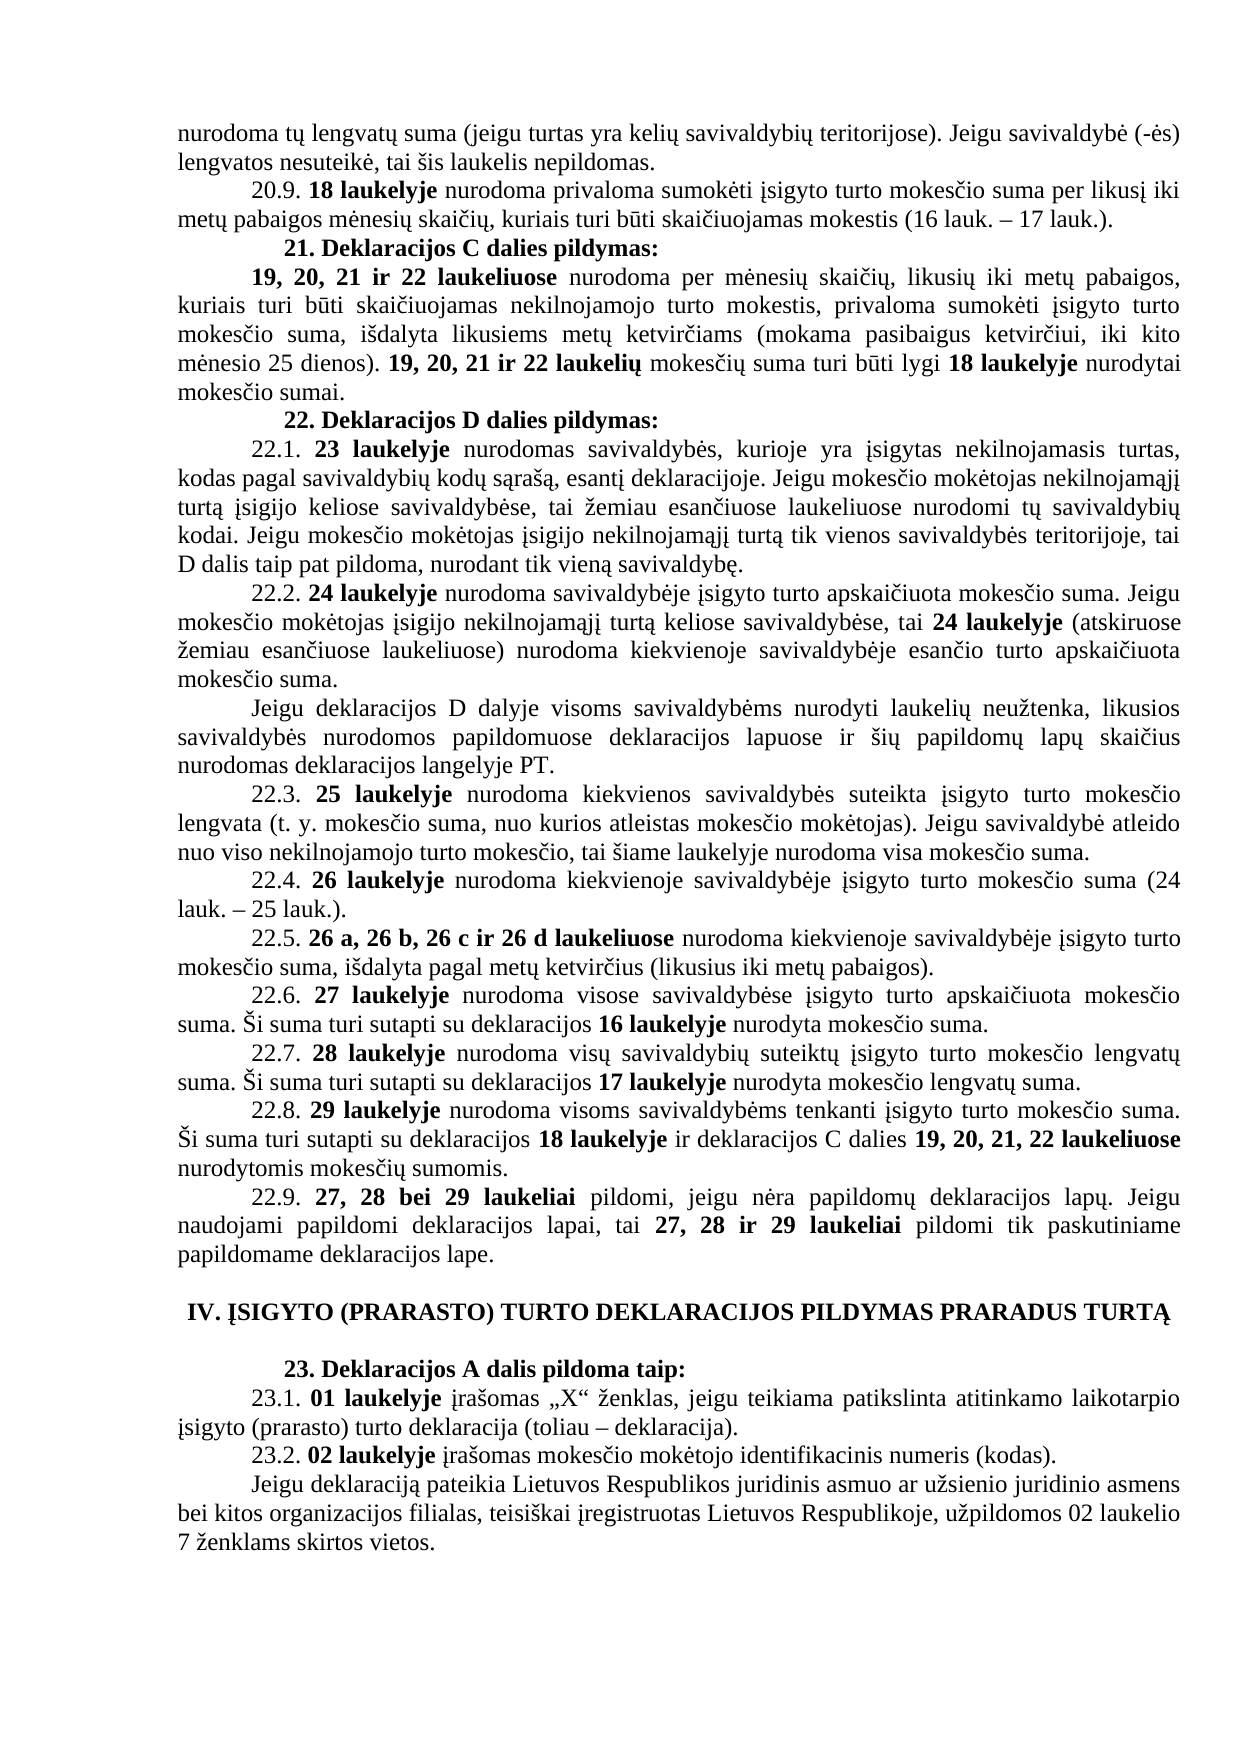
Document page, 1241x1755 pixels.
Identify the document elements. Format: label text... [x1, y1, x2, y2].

text 22. Deklaracijos D dalies pildymas: [210, 406, 1181, 434]
text 22.6. 27 laukelyje nurodoma visose savivaldybėse įsigyto turto apskaičiuota mokesčio suma. Ši suma turi sutapti su deklaracijos 16 laukelyje nurodyta mokesčio suma. [177, 981, 1181, 1038]
text 22.1. 23 laukelyje nurodomas savivaldybės, kurioje yra įsigytas nekilnojamasis turtas, kodas pagal savivaldybių kodų sąrašą, esantį deklaracijoje. Jeigu mokesčio mokėtojas nekilnojamąjį turtą įsigijo keliose savivaldybėse, tai žemiau esančiuose laukeliuose nurodomi tų savivaldybių kodai. Jeigu mokesčio mokėtojas įsigijo nekilnojamąjį turtą tik vienos savivaldybės teritorijoje, tai D dalis taip pat pildoma, nurodant tik vieną savivaldybę. [177, 434, 1181, 578]
text 22.4. 26 laukelyje nurodoma kiekvienoje savivaldybėje įsigyto turto mokesčio suma (24 lauk. – 25 lauk.). [177, 866, 1181, 923]
text 22.2. 24 laukelyje nurodoma savivaldybėje įsigyto turto apskaičiuota mokesčio suma. Jeigu mokesčio mokėtojas įsigijo nekilnojamąjį turtą keliose savivaldybėse, tai 24 laukelyje (atskiruose žemiau esančiuose laukeliuose) nurodoma kiekvienoje savivaldybėje esančio turto apskaičiuota mokesčio suma. [177, 578, 1181, 693]
text 23.2. 02 laukelyje įrašomas mokesčio mokėtojo identifikacinis numeris (kodas). [177, 1441, 1181, 1469]
text 23. Deklaracijos A dalis pildoma taip: [210, 1354, 1181, 1383]
text 20.9. 18 laukelyje nurodoma privaloma sumokėti įsigyto turto mokesčio suma per likusį iki metų pabaigos mėnesių skaičių, kuriais turi būti skaičiuojamas mokestis (16 lauk. – 17 lauk.). [177, 176, 1181, 233]
text Jeigu deklaraciją pateikia Lietuvos Respublikos juridinis asmuo ar užsienio juridinio asmens bei kitos organizacijos filialas, teisiškai įregistruotas Lietuvos Respublikoje, užpildomos 02 laukelio 7 ženklams skirtos vietos. [177, 1469, 1181, 1556]
text 23.1. 01 laukelyje įrašomas „X“ ženklas, jeigu teikiama patikslinta atitinkamo laikotarpio įsigyto (prarasto) turto deklaracija (toliau – deklaracija). [177, 1383, 1181, 1441]
text IV. ĮSIGYTO (PRARASTO) TURTO DEKLARACIJOS PILDYMAS PRARADUS TURTĄ [177, 1297, 1181, 1326]
text 22.3. 25 laukelyje nurodoma kiekvienos savivaldybės suteikta įsigyto turto mokesčio lengvata (t. y. mokesčio suma, nuo kurios atleistas mokesčio mokėtojas). Jeigu savivaldybė atleido nuo viso nekilnojamojo turto mokesčio, tai šiame laukelyje nurodoma visa mokesčio suma. [177, 779, 1181, 866]
text nurodoma tų lengvatų suma (jeigu turtas yra kelių savivaldybių teritorijose). Jeigu savivaldybė (-ės) lengvatos nesuteikė, tai šis laukelis nepildomas. [177, 118, 1181, 176]
text 22.9. 27, 28 bei 29 laukeliai pildomi, jeigu nėra papildomų deklaracijos lapų. Jeigu naudojami papildomi deklaracijos lapai, tai 27, 28 ir 29 laukeliai pildomi tik paskutiniame papildomame deklaracijos lape. [177, 1182, 1181, 1268]
text 21. Deklaracijos C dalies pildymas: [210, 233, 1181, 262]
text 22.8. 29 laukelyje nurodoma visoms savivaldybėms tenkanti įsigyto turto mokesčio suma. Ši suma turi sutapti su deklaracijos 18 laukelyje ir deklaracijos C dalies 19, 20, 21, 22 laukeliuose nurodytomis mokesčių sumomis. [177, 1096, 1181, 1182]
text 19, 20, 21 ir 22 laukeliuose nurodoma per mėnesių skaičių, likusių iki metų pabaigos, kuriais turi būti skaičiuojamas nekilnojamojo turto mokestis, privaloma sumokėti įsigyto turto mokesčio suma, išdalyta likusiems metų ketvirčiams (mokama pasibaigus ketvirčiui, iki kito mėnesio 25 dienos). 19, 20, 21 ir 22 laukelių mokesčių suma turi būti lygi 18 laukelyje nurodytai mokesčio sumai. [177, 262, 1181, 406]
text 22.5. 26 a, 26 b, 26 c ir 26 d laukeliuose nurodoma kiekvienoje savivaldybėje įsigyto turto mokesčio suma, išdalyta pagal metų ketvirčius (likusius iki metų pabaigos). [177, 923, 1181, 981]
text Jeigu deklaracijos D dalyje visoms savivaldybėms nurodyti laukelių neužtenka, likusios savivaldybės nurodomos papildomuose deklaracijos lapuose ir šių papildomų lapų skaičius nurodomas deklaracijos langelyje PT. [177, 693, 1181, 779]
text 22.7. 28 laukelyje nurodoma visų savivaldybių suteiktų įsigyto turto mokesčio lengvatų suma. Ši suma turi sutapti su deklaracijos 17 laukelyje nurodyta mokesčio lengvatų suma. [177, 1038, 1181, 1096]
